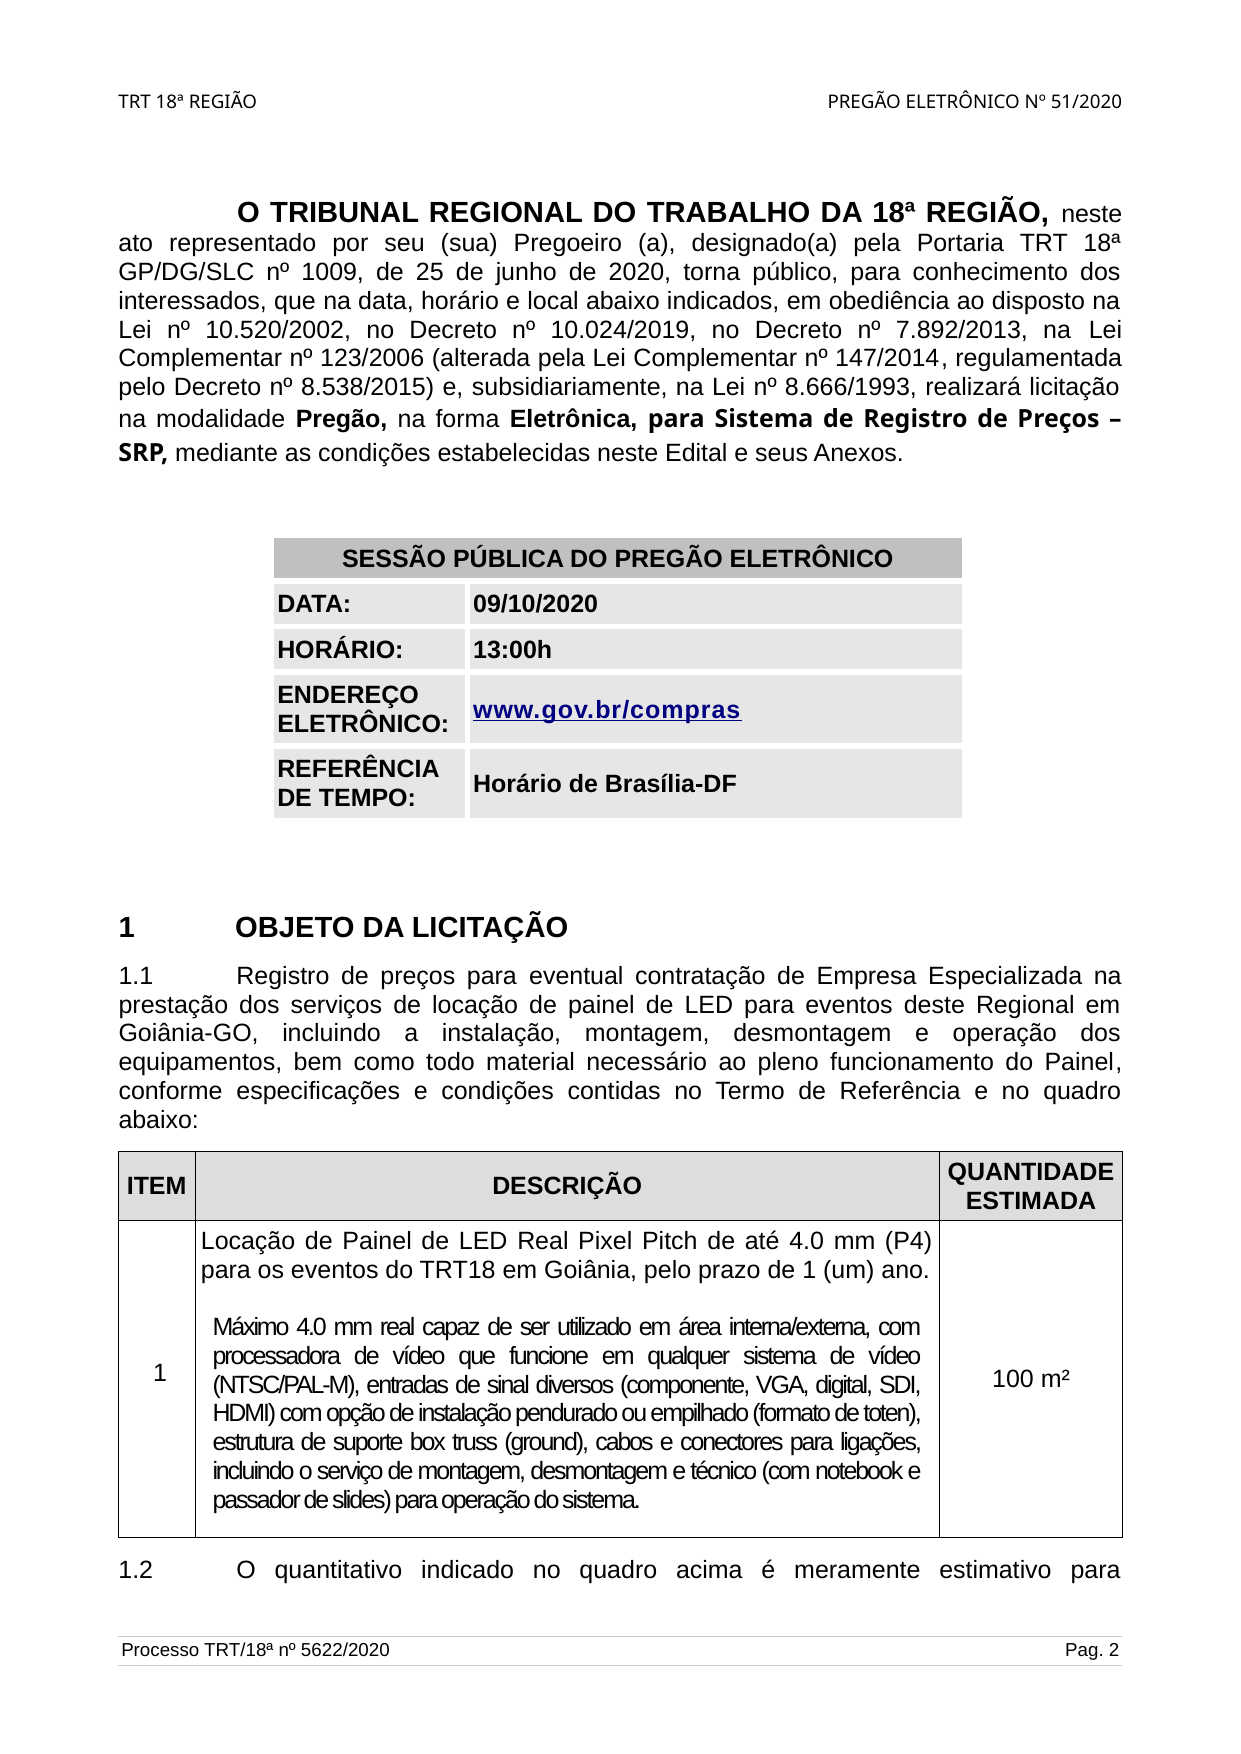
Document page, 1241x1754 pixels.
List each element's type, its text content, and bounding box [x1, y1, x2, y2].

table_cell 13:00h [470, 629, 962, 669]
text O TRIBUNAL REGIONAL DO TRABALHO DA 18ª REGIÃO, neste ato representado por seu (sua) Pregoeiro (a), designado(a) pela Portaria TRT 18ª GP/DG/SLC nº 1009, de 25 de junho de 2020, torna público, para conhecimento dos interessados, que na data, horário e local abaixo indicados, em obediência ao disposto na Lei nº 10.520/2002, no Decreto nº 10.024/2019, no Decreto nº 7.892/2013, na Lei Complementar nº 123/2006 (alterada pela Lei Complementar nº 147/2014, regulamentada pelo Decreto nº 8.538/2015) e, subsidiariamente, na Lei nº 8.666/1993, realizará licitação na modalidade Pregão, na forma Eletrônica, para Sistema de Registro de Preços – SRP, mediante as condições estabelecidas neste Edital e seus Anexos. [118, 195, 1122, 469]
table_header SESSÃO PÚBLICA DO PREGÃO ELETRÔNICO [274, 538, 962, 578]
table_cell HORÁRIO: [274, 629, 465, 669]
table_cell www.gov.br/compras [470, 675, 962, 743]
table_cell 1 [119, 1221, 195, 1537]
table_cell 09/10/2020 [470, 584, 962, 624]
text 1.2 O quantitativo indicado no quadro acima é meramente estimativo para [118, 1555, 1122, 1583]
table_cell Locação de Painel de LED Real Pixel Pitch de até 4.0 mm (P4) para os eventos do TRT18 em Goiânia, pelo prazo de 1 (um) ano. Máximo 4.0 mm real capaz de ser utilizado em área interna/externa, com processadora de vídeo que funcione em qualquer sistema de vídeo (NTSC/PAL-M), entradas de sinal diversos (componente, VGA, digital, SDI, HDMI) com opção de instalação pendurado ou empilhado (formato de toten), estrutura de suporte box truss (ground), cabos e conectores para ligações, incluindo o serviço de montagem, desmontagem e técnico (com notebook e passador de slides) para operação do sistema. [196, 1221, 939, 1537]
table_cell 100 m² [940, 1221, 1122, 1537]
table_cell ENDEREÇO ELETRÔNICO: [274, 675, 465, 743]
text 1.1 Registro de preços para eventual contratação de Empresa Especializada na prestação dos serviços de locação de painel de LED para eventos deste Regional em Goiânia-GO, incluindo a instalação, montagem, desmontagem e operação dos equipamentos, bem como todo material necessário ao pleno funcionamento do Painel, conforme especificações e condições contidas no Termo de Referência e no quadro abaixo: [118, 961, 1122, 1133]
text 1 OBJETO DA LICITAÇÃO [118, 909, 1122, 943]
table_header QUANTIDADE ESTIMADA [940, 1152, 1122, 1220]
table_cell REFERÊNCIA DE TEMPO: [274, 749, 465, 818]
table_cell DATA: [274, 584, 465, 624]
table_header DESCRIÇÃO [196, 1152, 939, 1220]
table_cell Horário de Brasília-DF [470, 749, 962, 818]
table_header ITEM [119, 1152, 195, 1220]
